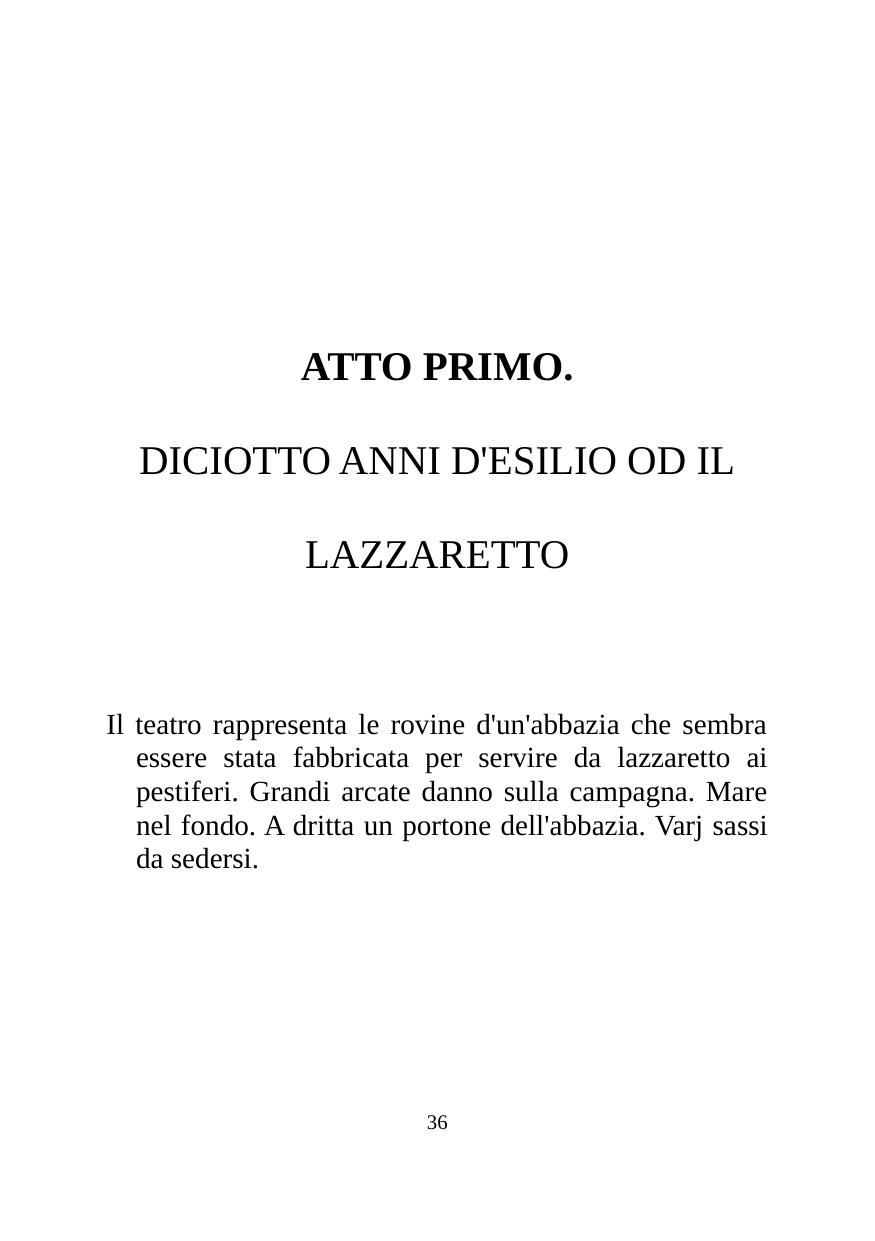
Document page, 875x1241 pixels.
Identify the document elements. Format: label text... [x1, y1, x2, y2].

text Il teatro rappresenta le rovine d'un'abbazia che sembra essere stata fabbricata per servire da lazzaretto ai pestiferi. Grandi arcate danno sulla campagna. Mare nel fondo. A dritta un portone dell'abbazia. Varj sassi da sedersi. [106, 707, 768, 875]
subtitle ATTO PRIMO. DICIOTTO ANNI D'ESILIO OD IL LAZZARETTO [106, 342, 768, 577]
